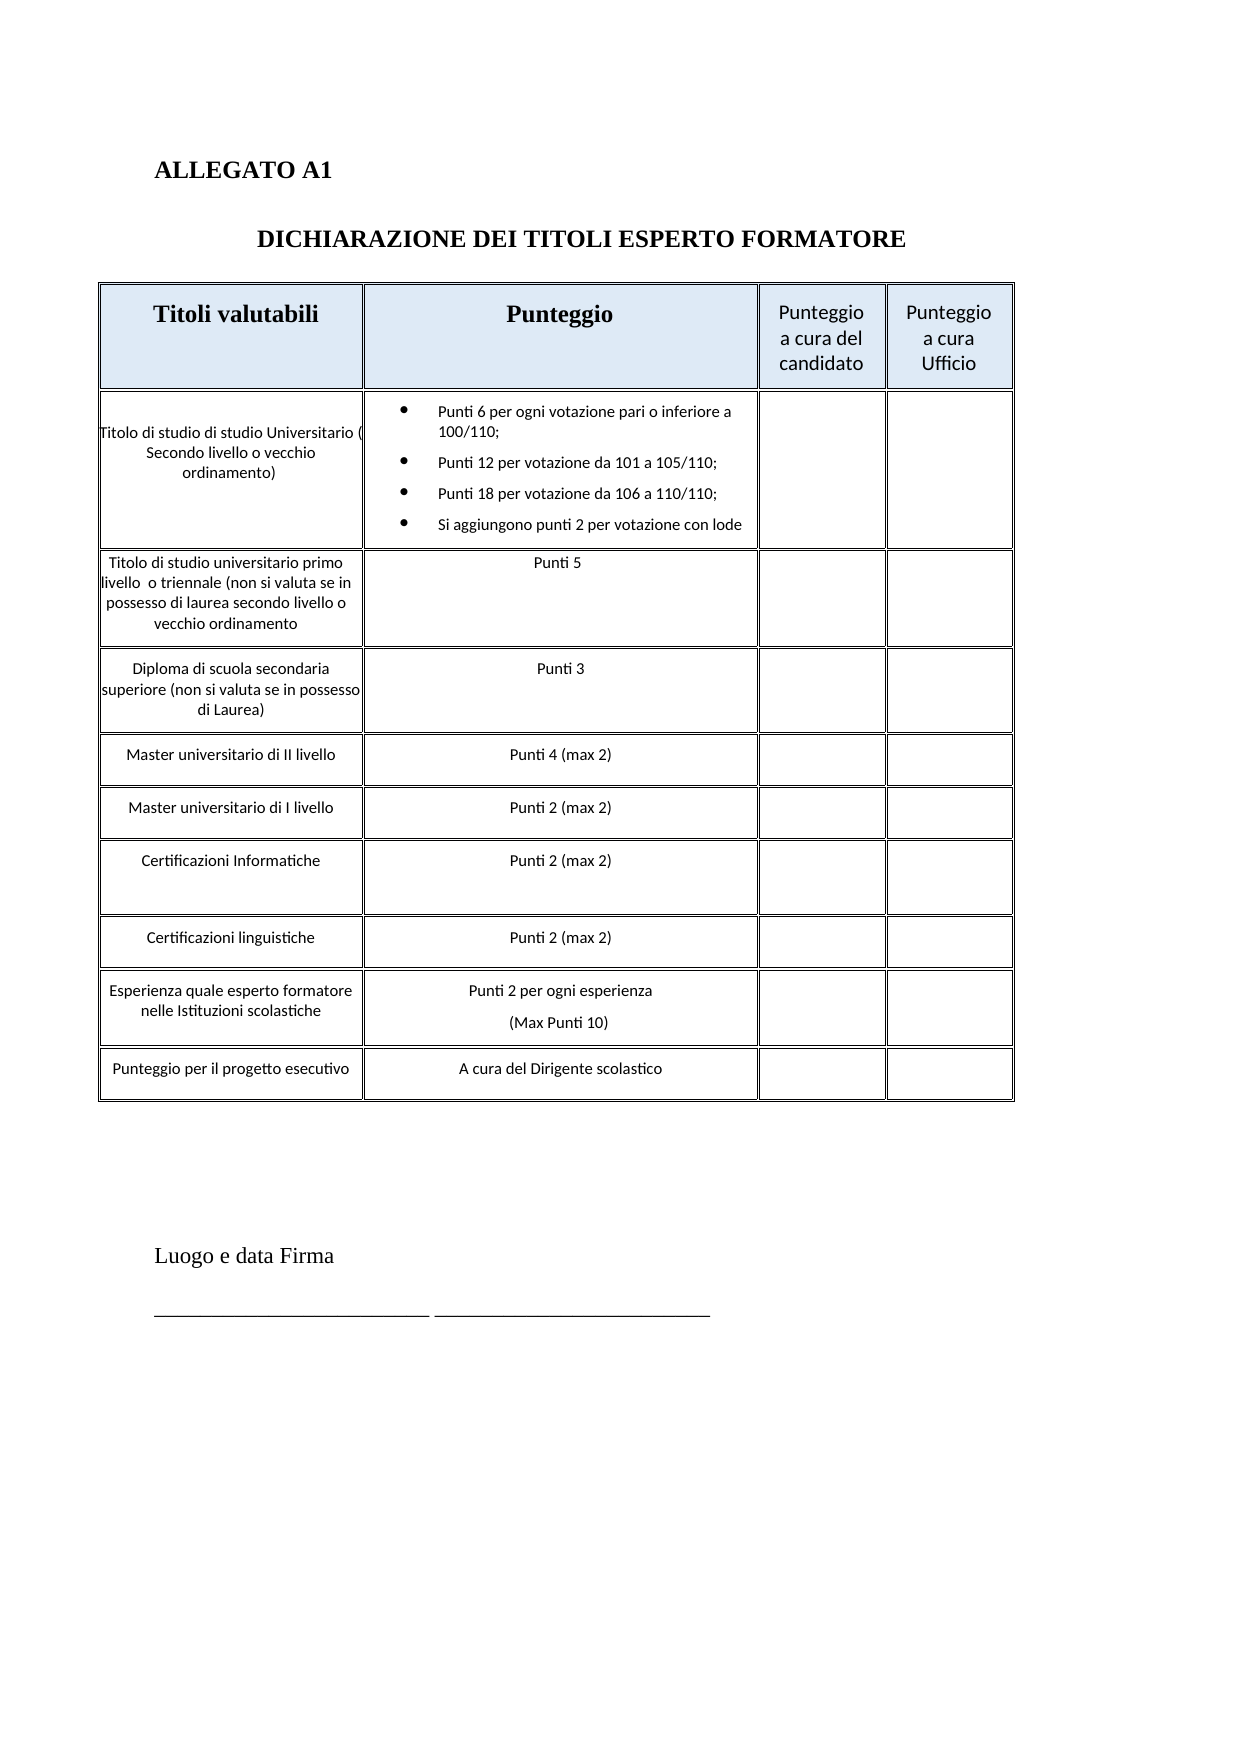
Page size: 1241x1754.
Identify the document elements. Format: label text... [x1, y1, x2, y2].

table_cell Punti 5 [365, 551, 757, 646]
text ALLEGATO A1 [154, 155, 1122, 184]
table_cell Punti 6 per ogni votazione pari o inferiore a 100/110; Punti 12 per votazione da 101 a 105/110; Punti 18 per votazione da 106 a 110/110; Si aggiungono punti 2 per votazione con lode [365, 392, 757, 547]
table_header Punteggio a cura Ufficio [888, 285, 1012, 388]
table_header Titoli valutabili [101, 285, 362, 388]
text Luogo e data Firma [154, 1242, 1122, 1269]
table_cell Diploma di scuola secondaria superiore (non si valuta se in possesso di Laurea) [101, 649, 362, 732]
table_cell Master universitario di I livello [101, 788, 362, 838]
table_cell [888, 649, 1012, 732]
table_cell [888, 917, 1012, 967]
table_cell [760, 649, 885, 732]
table_cell [760, 917, 885, 967]
table_header Punteggio [365, 285, 757, 388]
table_cell Esperienza quale esperto formatore nelle Istituzioni scolastiche [101, 971, 362, 1045]
table_cell Punteggio per il progetto esecutivo [101, 1049, 362, 1098]
table_cell Certificazioni linguistiche [101, 917, 362, 967]
table_cell [888, 841, 1012, 914]
table_cell [760, 1049, 885, 1098]
table_cell [760, 971, 885, 1045]
table_cell [760, 392, 885, 547]
text ________________________ ________________________ [154, 1293, 1122, 1319]
table_cell [888, 392, 1012, 547]
table_cell Master universitario di II livello [101, 735, 362, 785]
table_cell A cura del Dirigente scolastico [365, 1049, 757, 1098]
table_cell Certificazioni Informatiche [101, 841, 362, 914]
table_cell Punti 4 (max 2) [365, 735, 757, 785]
table_cell [760, 841, 885, 914]
table_cell [888, 1049, 1012, 1098]
text DICHIARAZIONE DEI TITOLI ESPERTO FORMATORE [116, 224, 1048, 253]
table_cell Punti 2 per ogni esperienza (Max Punti 10) [365, 971, 757, 1045]
table_cell Punti 2 (max 2) [365, 841, 757, 914]
table_cell [760, 551, 885, 646]
table_header Punteggio a cura del candidato [760, 285, 885, 388]
table_cell [888, 551, 1012, 646]
table_cell Punti 2 (max 2) [365, 917, 757, 967]
table_cell Titolo di studio di studio Universitario ( Secondo livello o vecchio ordinamento) [101, 392, 362, 547]
table_cell [760, 788, 885, 838]
table_cell Punti 2 (max 2) [365, 788, 757, 838]
table_cell [888, 971, 1012, 1045]
table_cell Titolo di studio universitario primo livello o triennale (non si valuta se in possesso di laurea secondo livello o vecchio ordinamento [101, 551, 362, 646]
table_cell [888, 735, 1012, 785]
table_cell [888, 788, 1012, 838]
table_cell Punti 3 [365, 649, 757, 732]
table_cell [760, 735, 885, 785]
